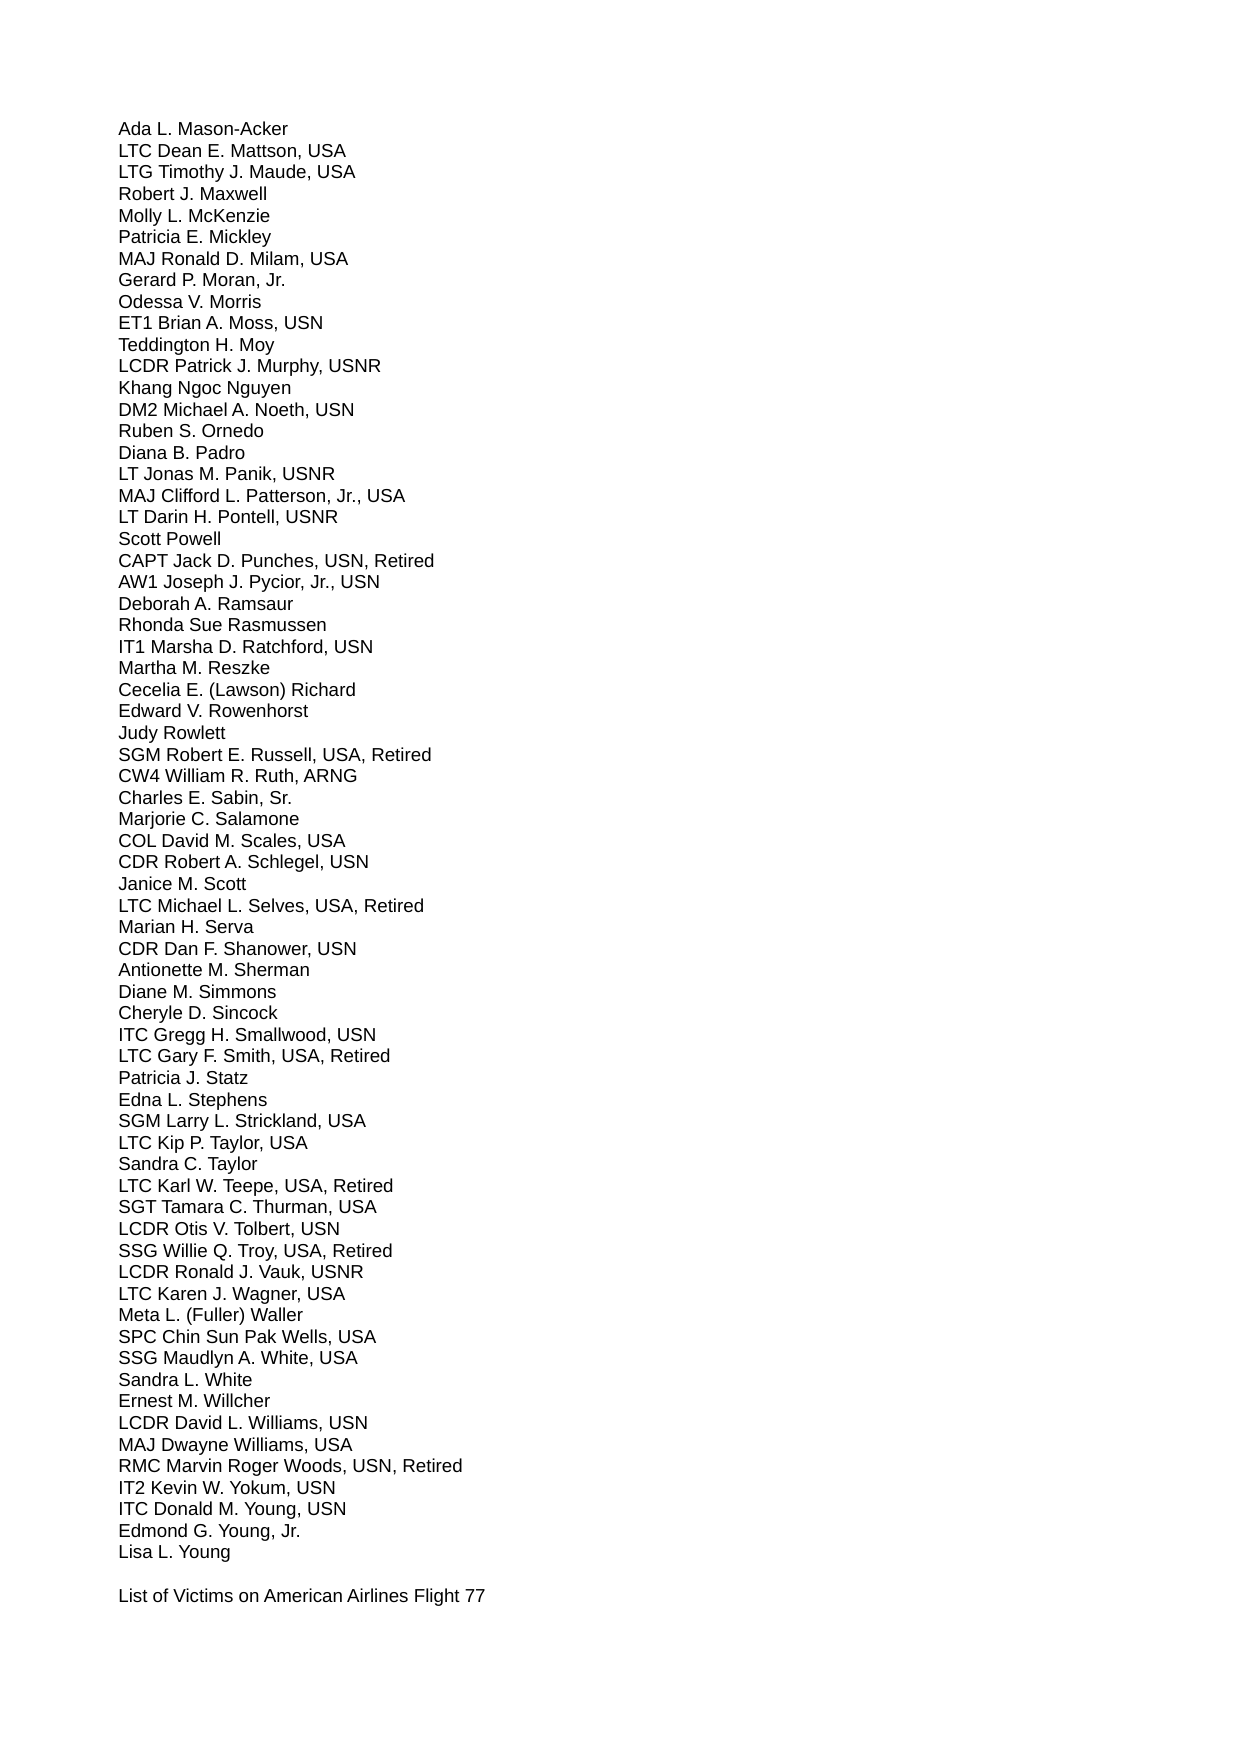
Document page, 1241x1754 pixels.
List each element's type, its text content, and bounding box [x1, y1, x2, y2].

text List of Victims on American Airlines Flight 77 [118, 1584, 1122, 1606]
text Ada L. Mason-Acker LTC Dean E. Mattson, USA LTG Timothy J. Maude, USA Robert J. Maxwell Molly L. McKenzie Patricia E. Mickley MAJ Ronald D. Milam, USA Gerard P. Moran, Jr. Odessa V. Morris ET1 Brian A. Moss, USN Teddington H. Moy LCDR Patrick J. Murphy, USNR Khang Ngoc Nguyen DM2 Michael A. Noeth, USN Ruben S. Ornedo Diana B. Padro LT Jonas M. Panik, USNR MAJ Clifford L. Patterson, Jr., USA LT Darin H. Pontell, USNR Scott Powell CAPT Jack D. Punches, USN, Retired AW1 Joseph J. Pycior, Jr., USN Deborah A. Ramsaur Rhonda Sue Rasmussen IT1 Marsha D. Ratchford, USN Martha M. Reszke Cecelia E. (Lawson) Richard Edward V. Rowenhorst Judy Rowlett SGM Robert E. Russell, USA, Retired CW4 William R. Ruth, ARNG Charles E. Sabin, Sr. Marjorie C. Salamone COL David M. Scales, USA CDR Robert A. Schlegel, USN Janice M. Scott LTC Michael L. Selves, USA, Retired Marian H. Serva CDR Dan F. Shanower, USN Antionette M. Sherman Diane M. Simmons Cheryle D. Sincock ITC Gregg H. Smallwood, USN LTC Gary F. Smith, USA, Retired Patricia J. Statz Edna L. Stephens SGM Larry L. Strickland, USA LTC Kip P. Taylor, USA Sandra C. Taylor LTC Karl W. Teepe, USA, Retired SGT Tamara C. Thurman, USA LCDR Otis V. Tolbert, USN SSG Willie Q. Troy, USA, Retired LCDR Ronald J. Vauk, USNR LTC Karen J. Wagner, USA Meta L. (Fuller) Waller SPC Chin Sun Pak Wells, USA SSG Maudlyn A. White, USA Sandra L. White Ernest M. Willcher LCDR David L. Williams, USN MAJ Dwayne Williams, USA RMC Marvin Roger Woods, USN, Retired IT2 Kevin W. Yokum, USN ITC Donald M. Young, USN Edmond G. Young, Jr. Lisa L. Young [118, 118, 1122, 1563]
